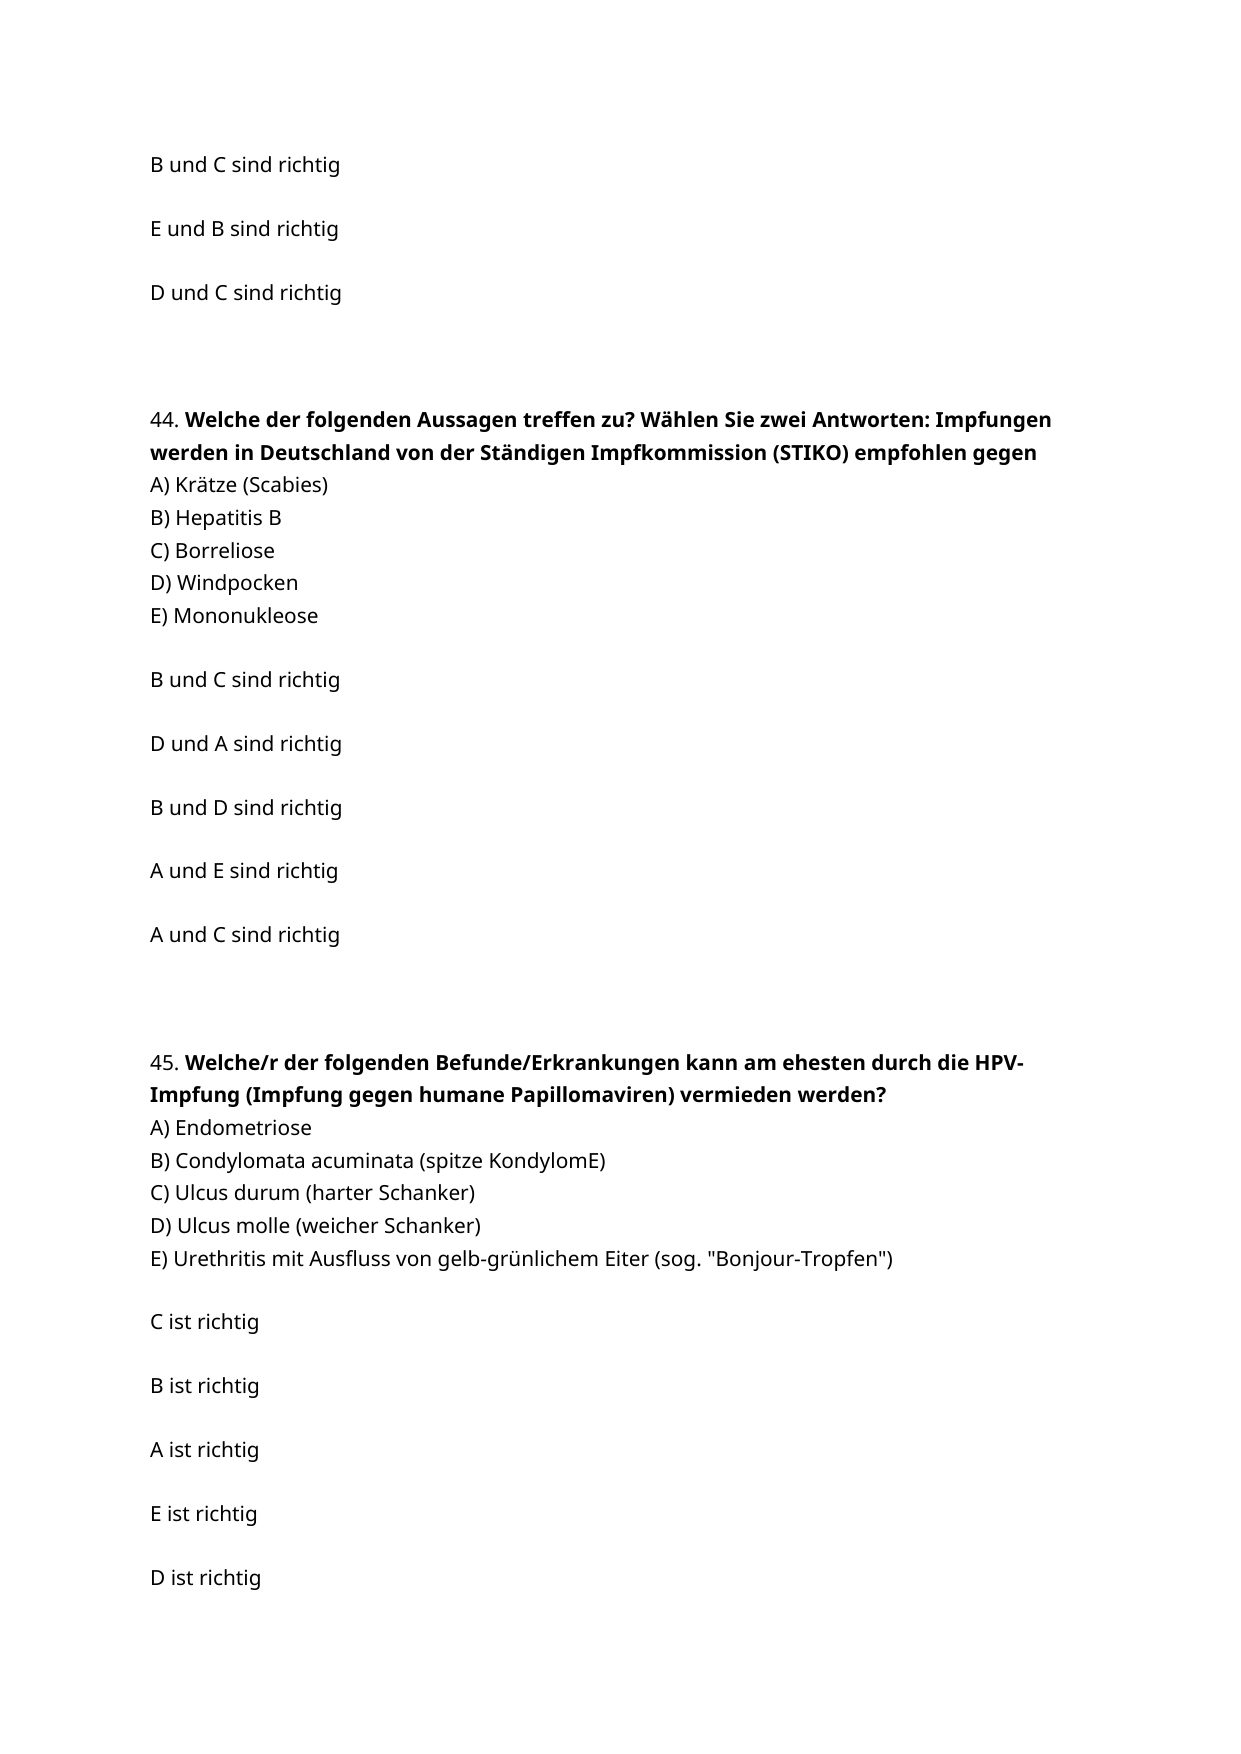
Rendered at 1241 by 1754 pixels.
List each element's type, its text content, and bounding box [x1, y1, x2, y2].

text D und C sind richtig [150, 278, 1090, 306]
text E und B sind richtig [150, 214, 1090, 242]
text E ist richtig [150, 1499, 1090, 1527]
text A und E sind richtig [150, 856, 1090, 885]
text 45. Welche/r der folgenden Befunde/Erkrankungen kann am ehesten durch die HPV-Impfung (Impfung gegen humane Papillomaviren) vermieden werden? A) Endometriose B) Condylomata acuminata (spitze KondylomE) C) Ulcus durum (harter Schanker) D) Ulcus molle (weicher Schanker) E) Urethritis mit Ausfluss von gelb-grünlichem Eiter (sog. "Bonjour-Tropfen") [150, 1048, 1090, 1272]
text 44. Welche der folgenden Aussagen treffen zu? Wählen Sie zwei Antworten: Impfungen werden in Deutschland von der Ständigen Impfkommission (STIKO) empfohlen gegen A) Krätze (Scabies) B) Hepatitis B C) Borreliose D) Windpocken E) Mononukleose [150, 405, 1090, 629]
text C ist richtig [150, 1307, 1090, 1336]
text B und D sind richtig [150, 793, 1090, 821]
text D und A sind richtig [150, 729, 1090, 757]
text B ist richtig [150, 1371, 1090, 1400]
text D ist richtig [150, 1563, 1090, 1591]
text B und C sind richtig [150, 150, 1090, 178]
text B und C sind richtig [150, 665, 1090, 693]
text A und C sind richtig [150, 920, 1090, 949]
text A ist richtig [150, 1435, 1090, 1464]
